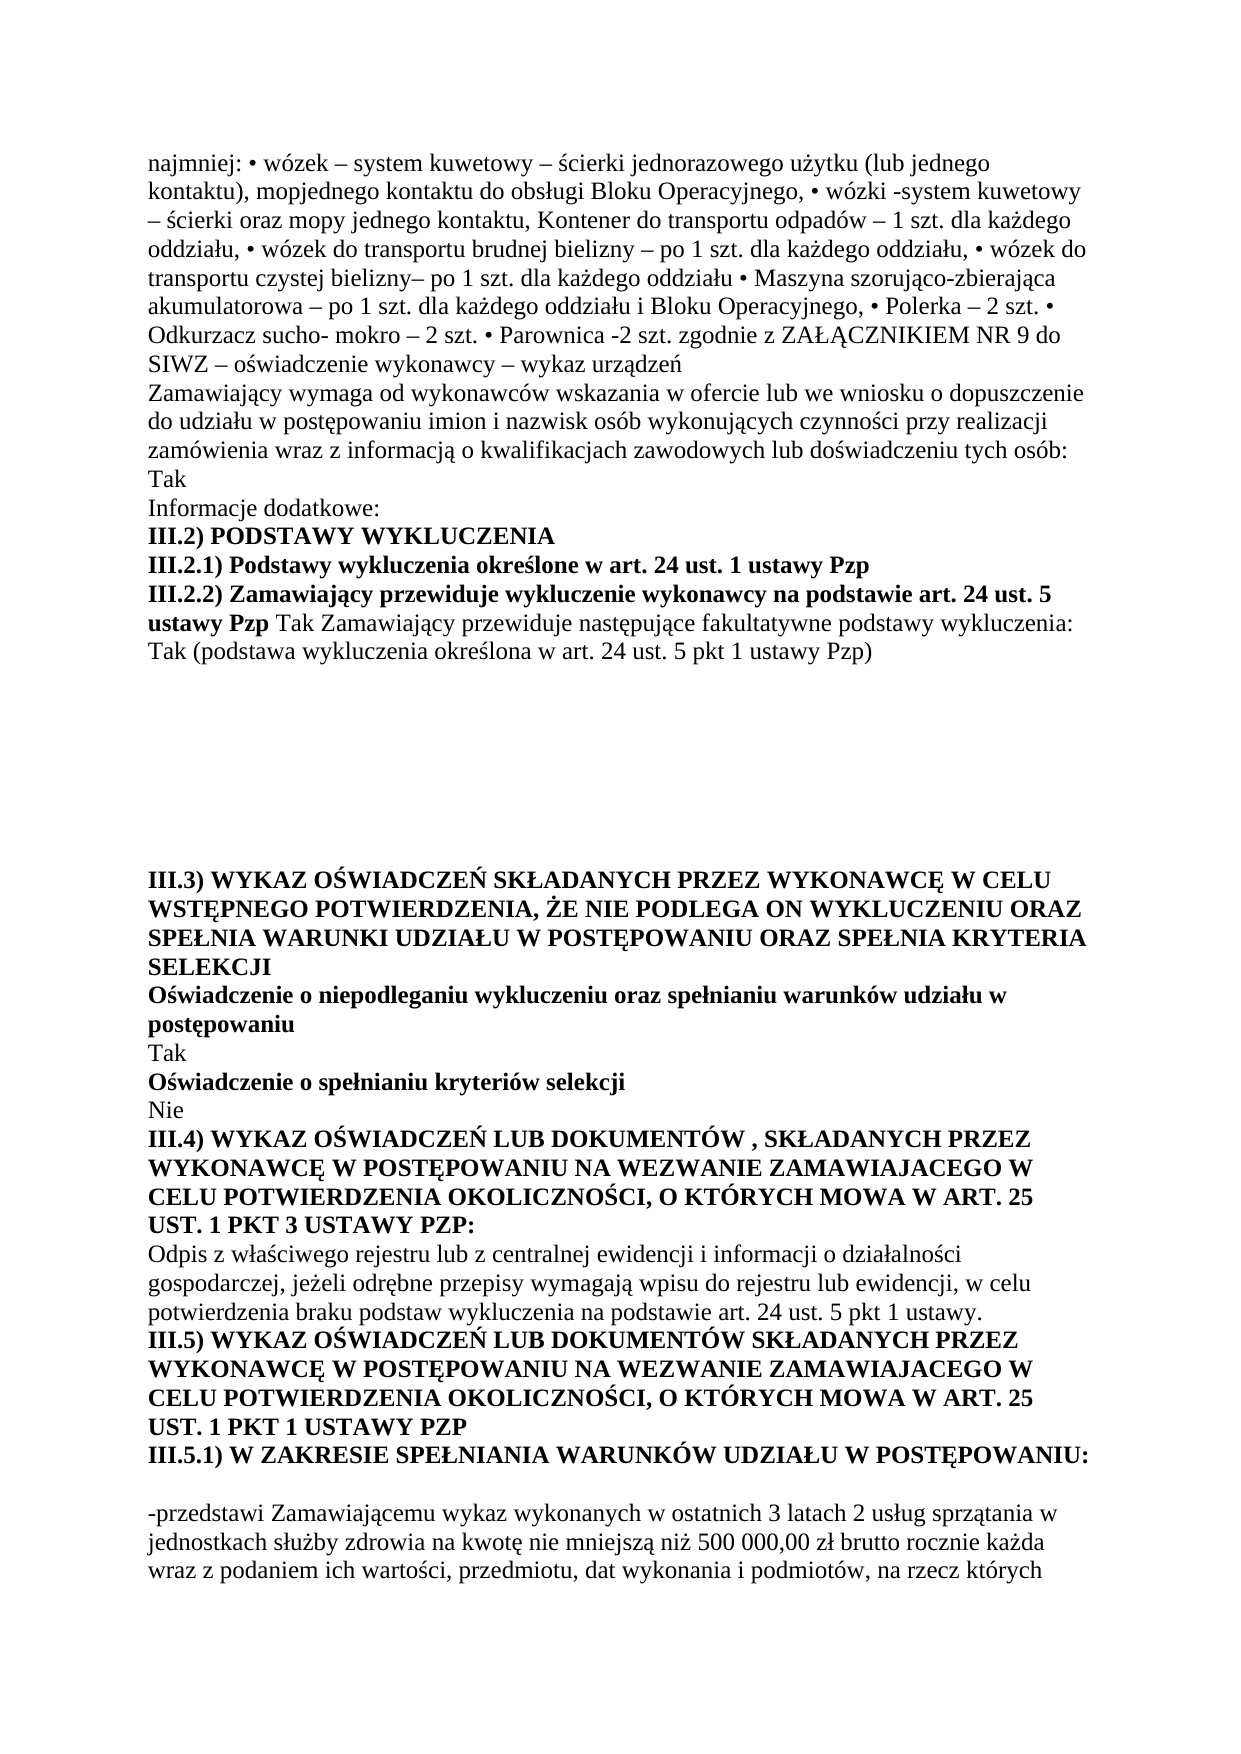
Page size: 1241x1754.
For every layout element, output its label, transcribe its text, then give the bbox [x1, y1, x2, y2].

text III.2.1) Podstawy wykluczenia określone w art. 24 ust. 1 ustawy Pzp III.2.2) Zamawiający przewiduje wykluczenie wykonawcy na podstawie art. 24 ust. 5 ustawy Pzp Tak Zamawiający przewiduje następujące fakultatywne podstawy wykluczenia: Tak (podstawa wykluczenia określona w art. 24 ust. 5 pkt 1 ustawy Pzp) [148, 550, 1093, 866]
text III.3) WYKAZ OŚWIADCZEŃ SKŁADANYCH PRZEZ WYKONAWCĘ W CELU WSTĘPNEGO POTWIERDZENIA, ŻE NIE PODLEGA ON WYKLUCZENIU ORAZ SPEŁNIA WARUNKI UDZIAŁU W POSTĘPOWANIU ORAZ SPEŁNIA KRYTERIA SELEKCJI [148, 866, 1093, 981]
text najmniej: • wózek – system kuwetowy – ścierki jednorazowego użytku (lub jednego kontaktu), mopjednego kontaktu do obsługi Bloku Operacyjnego, • wózki -system kuwetowy – ścierki oraz mopy jednego kontaktu, Kontener do transportu odpadów – 1 szt. dla każdego oddziału, • wózek do transportu brudnej bielizny – po 1 szt. dla każdego oddziału, • wózek do transportu czystej bielizny– po 1 szt. dla każdego oddziału • Maszyna szorująco-zbierająca akumulatorowa – po 1 szt. dla każdego oddziału i Bloku Operacyjnego, • Polerka – 2 szt. • Odkurzacz sucho- mokro – 2 szt. • Parownica -2 szt. zgodnie z ZAŁĄCZNIKIEM NR 9 do SIWZ – oświadczenie wykonawcy – wykaz urządzeń Zamawiający wymaga od wykonawców wskazania w ofercie lub we wniosku o dopuszczenie do udziału w postępowaniu imion i nazwisk osób wykonujących czynności przy realizacji zamówienia wraz z informacją o kwalifikacjach zawodowych lub doświadczeniu tych osób: Tak Informacje dodatkowe: [148, 148, 1093, 521]
text III.5.1) W ZAKRESIE SPEŁNIANIA WARUNKÓW UDZIAŁU W POSTĘPOWANIU: -przedstawi Zamawiającemu wykaz wykonanych w ostatnich 3 latach 2 usług sprzątania w jednostkach służby zdrowia na kwotę nie mniejszą niż 500 000,00 zł brutto rocznie każda wraz z podaniem ich wartości, przedmiotu, dat wykonania i podmiotów, na rzecz których [148, 1441, 1093, 1584]
text III.2) PODSTAWY WYKLUCZENIA [148, 521, 1093, 550]
text III.5) WYKAZ OŚWIADCZEŃ LUB DOKUMENTÓW SKŁADANYCH PRZEZ WYKONAWCĘ W POSTĘPOWANIU NA WEZWANIE ZAMAWIAJACEGO W CELU POTWIERDZENIA OKOLICZNOŚCI, O KTÓRYCH MOWA W ART. 25 UST. 1 PKT 1 USTAWY PZP [148, 1326, 1093, 1441]
text Odpis z właściwego rejestru lub z centralnej ewidencji i informacji o działalności gospodarczej, jeżeli odrębne przepisy wymagają wpisu do rejestru lub ewidencji, w celu potwierdzenia braku podstaw wykluczenia na podstawie art. 24 ust. 5 pkt 1 ustawy. [148, 1239, 1093, 1326]
text Oświadczenie o niepodleganiu wykluczeniu oraz spełnianiu warunków udziału w postępowaniu Tak Oświadczenie o spełnianiu kryteriów selekcji Nie [148, 981, 1093, 1124]
text III.4) WYKAZ OŚWIADCZEŃ LUB DOKUMENTÓW , SKŁADANYCH PRZEZ WYKONAWCĘ W POSTĘPOWANIU NA WEZWANIE ZAMAWIAJACEGO W CELU POTWIERDZENIA OKOLICZNOŚCI, O KTÓRYCH MOWA W ART. 25 UST. 1 PKT 3 USTAWY PZP: [148, 1124, 1093, 1239]
